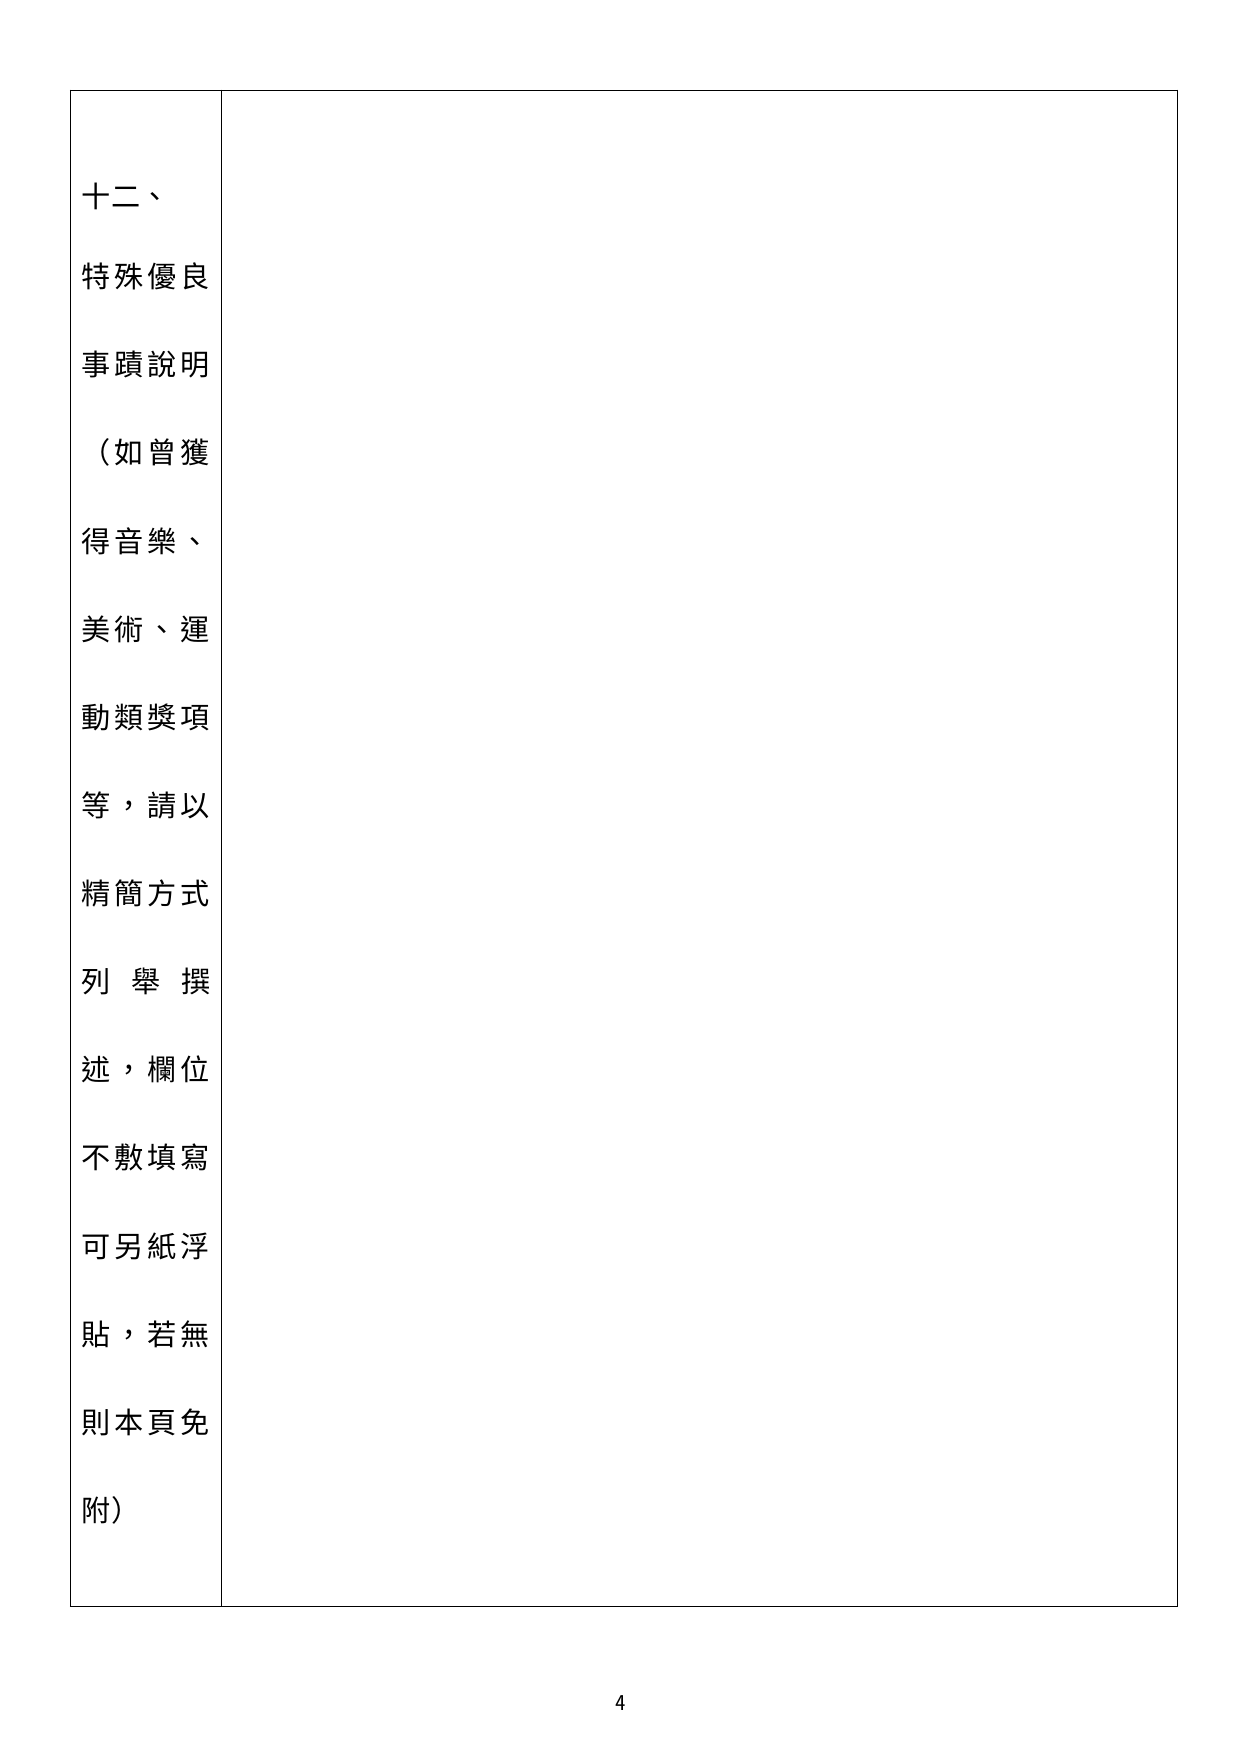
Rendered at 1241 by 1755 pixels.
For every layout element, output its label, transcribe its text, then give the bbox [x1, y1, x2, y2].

table_header [222, 91, 1177, 1606]
table_header 十二、 特殊優良事蹟說明（如曾獲得音樂、美術、運動類獎項等，請以精簡方式列舉撰述，欄位不敷填寫可另紙浮貼，若無則本頁免附） [71, 91, 221, 1606]
